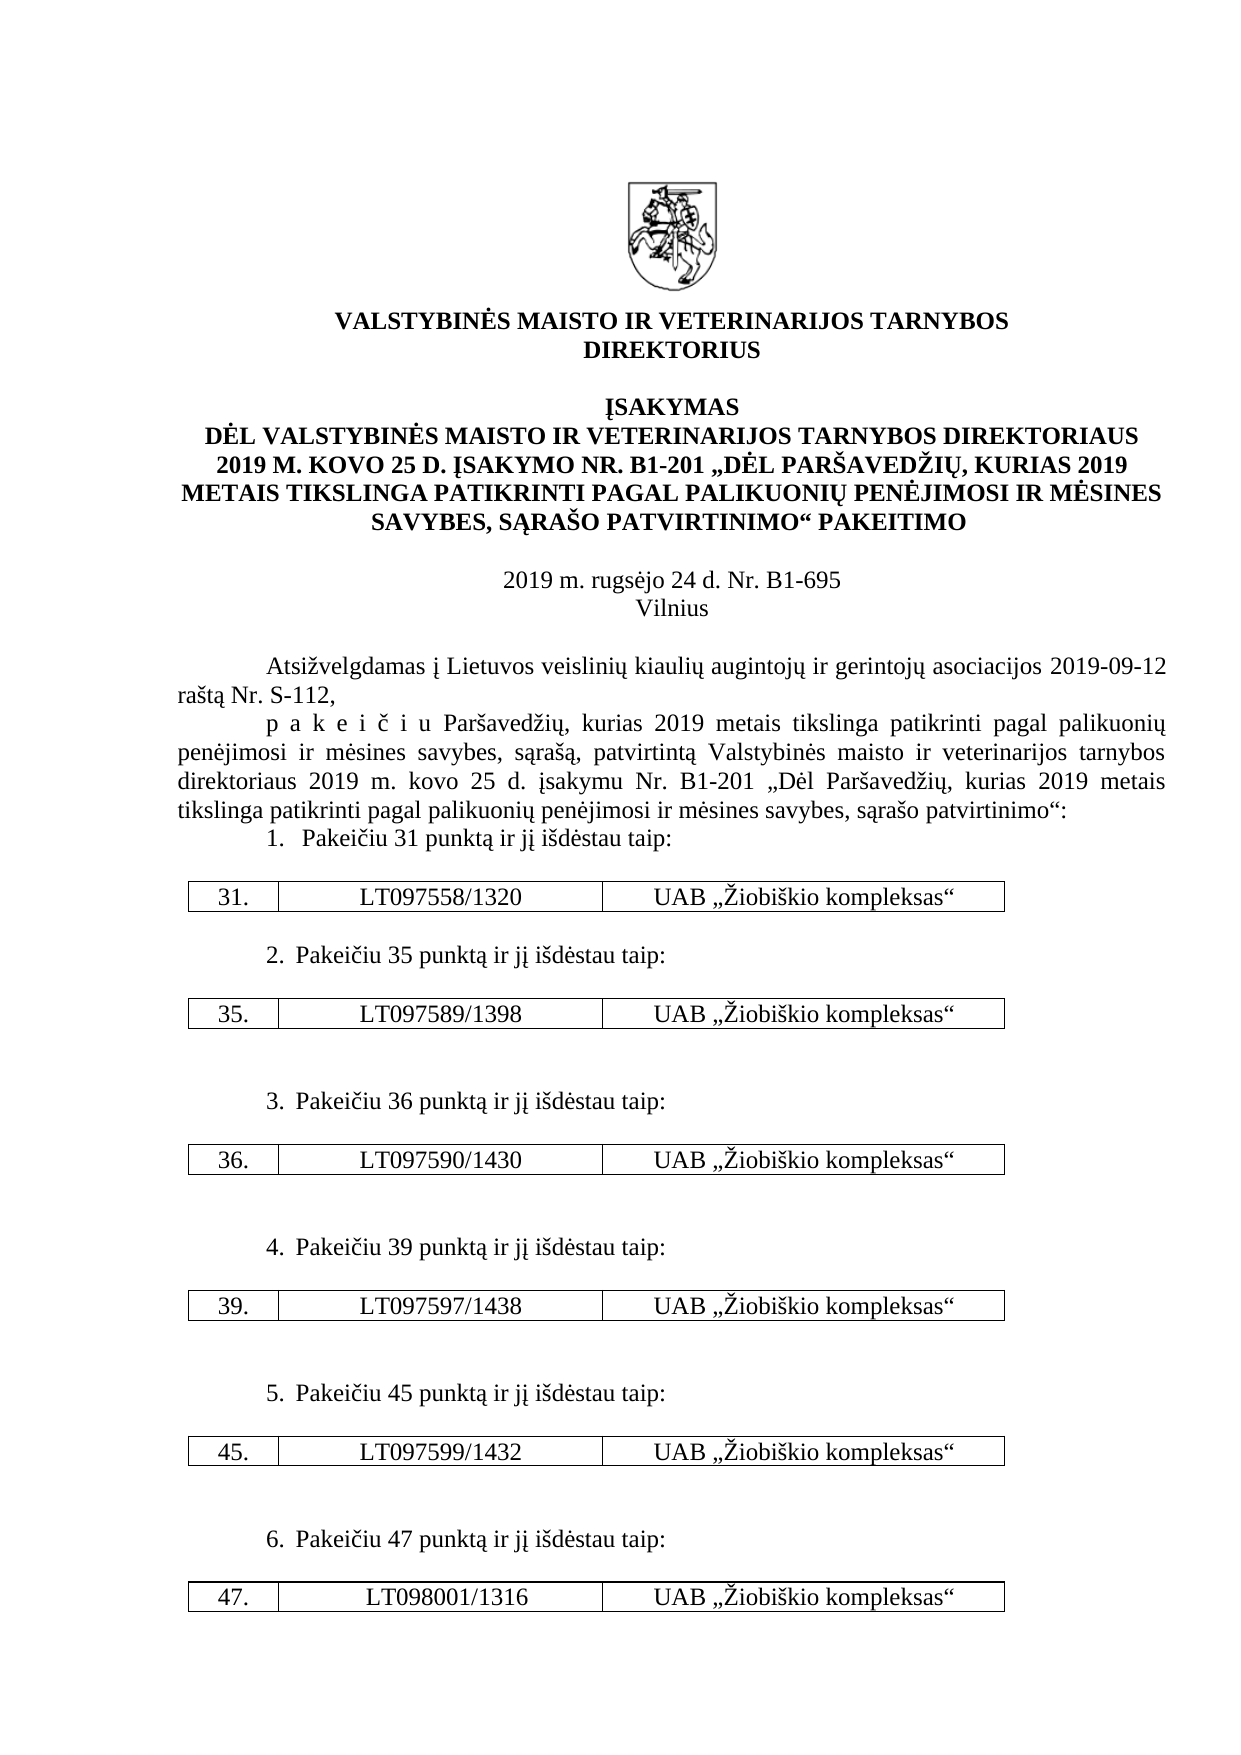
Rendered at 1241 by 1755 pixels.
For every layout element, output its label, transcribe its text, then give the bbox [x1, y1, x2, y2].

text 1. Pakeičiu 31 punktą ir jį išdėstau taip: [177, 823, 1167, 852]
table_header 31. [189, 882, 278, 911]
text 2. Pakeičiu 35 punktą ir jį išdėstau taip: [177, 941, 1167, 969]
table_header 45. [189, 1437, 278, 1465]
table_header LT097558/1320 [279, 882, 602, 911]
text DIREKTORIUS [177, 335, 1167, 363]
text 2019 m. rugsėjo 24 d. Nr. B1-695 [177, 565, 1167, 593]
text 5. Pakeičiu 45 punktą ir jį išdėstau taip: [177, 1378, 1167, 1407]
text p a k e i č i u Paršavedžių, kurias 2019 metais tikslinga patikrinti pagal palikuonių penėjimosi ir mėsines savybes, sąrašą, patvirtintą Valstybinės maisto ir veterinarijos tarnybos direktoriaus 2019 m. kovo 25 d. įsakymu Nr. B1-201 „Dėl Paršavedžių, kurias 2019 metais tikslinga patikrinti pagal palikuonių penėjimosi ir mėsines savybes, sąrašo patvirtinimo“: [177, 708, 1167, 823]
text 4. Pakeičiu 39 punktą ir jį išdėstau taip: [177, 1232, 1167, 1261]
table_header LT097597/1438 [279, 1291, 602, 1319]
table_header UAB „Žiobiškio kompleksas“ [603, 1145, 1004, 1174]
table_header UAB „Žiobiškio kompleksas“ [603, 1583, 1004, 1611]
table_header UAB „Žiobiškio kompleksas“ [603, 1291, 1004, 1319]
table_header LT097599/1432 [279, 1437, 602, 1465]
table_header UAB „Žiobiškio kompleksas“ [603, 1437, 1004, 1465]
table_header 36. [189, 1145, 278, 1174]
table_header UAB „Žiobiškio kompleksas“ [603, 882, 1004, 911]
text DĖL VALSTYBINĖS MAISTO IR VETERINARIJOS TARNYBOS DIREKTORIAUS 2019 M. KOVO 25 D. ĮSAKYMO NR. B1-201 „DĖL PARŠAVEDŽIŲ, KURIAS 2019 METAIS TIKSLINGA PATIKRINTI PAGAL PALIKUONIŲ PENĖJIMOSI IR MĖSINES SAVYBES, SĄRAŠO PATVIRTINIMO“ PAKEITIMO [177, 421, 1167, 536]
text VALSTYBINĖS MAISTO IR VETERINARIJOS TARNYBOS [177, 306, 1167, 335]
table_header 35. [189, 999, 278, 1028]
table_header LT098001/1316 [279, 1583, 602, 1611]
text 3. Pakeičiu 36 punktą ir jį išdėstau taip: [177, 1086, 1167, 1115]
table_header LT097589/1398 [279, 999, 602, 1028]
table_header LT097590/1430 [279, 1145, 602, 1174]
table_header UAB „Žiobiškio kompleksas“ [603, 999, 1004, 1028]
text 6. Pakeičiu 47 punktą ir jį išdėstau taip: [177, 1524, 1167, 1553]
text ĮSAKYMAS [177, 392, 1167, 421]
text Vilnius [177, 593, 1167, 622]
table_header 39. [189, 1291, 278, 1319]
text Atsižvelgdamas į Lietuvos veislinių kiaulių augintojų ir gerintojų asociacijos 2019-09-12 raštą Nr. S-112, [177, 651, 1167, 708]
table_header 47. [189, 1583, 278, 1611]
